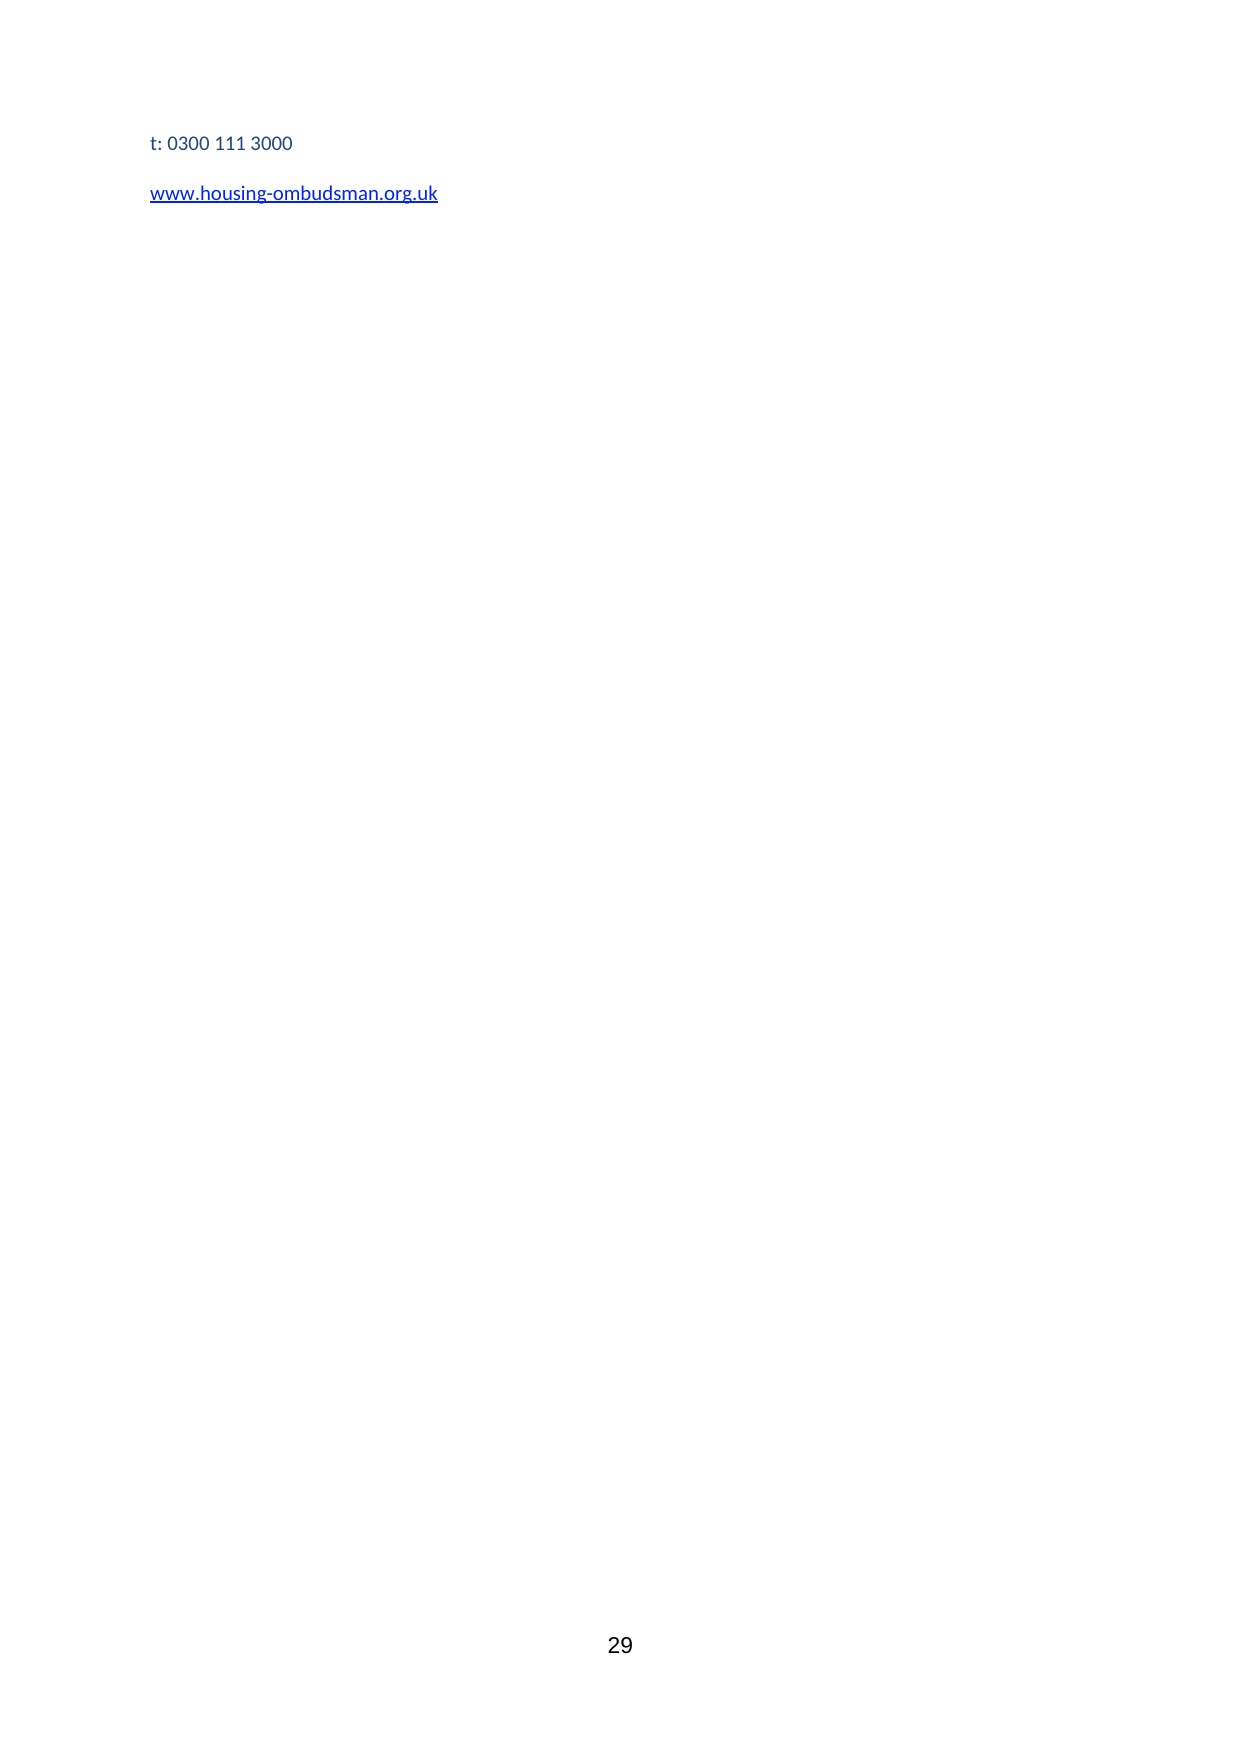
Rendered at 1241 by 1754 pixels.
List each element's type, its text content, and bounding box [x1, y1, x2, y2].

text t: 0300 111 3000 [150, 130, 1090, 155]
text www.housing-ombudsman.org.uk [150, 180, 1090, 205]
